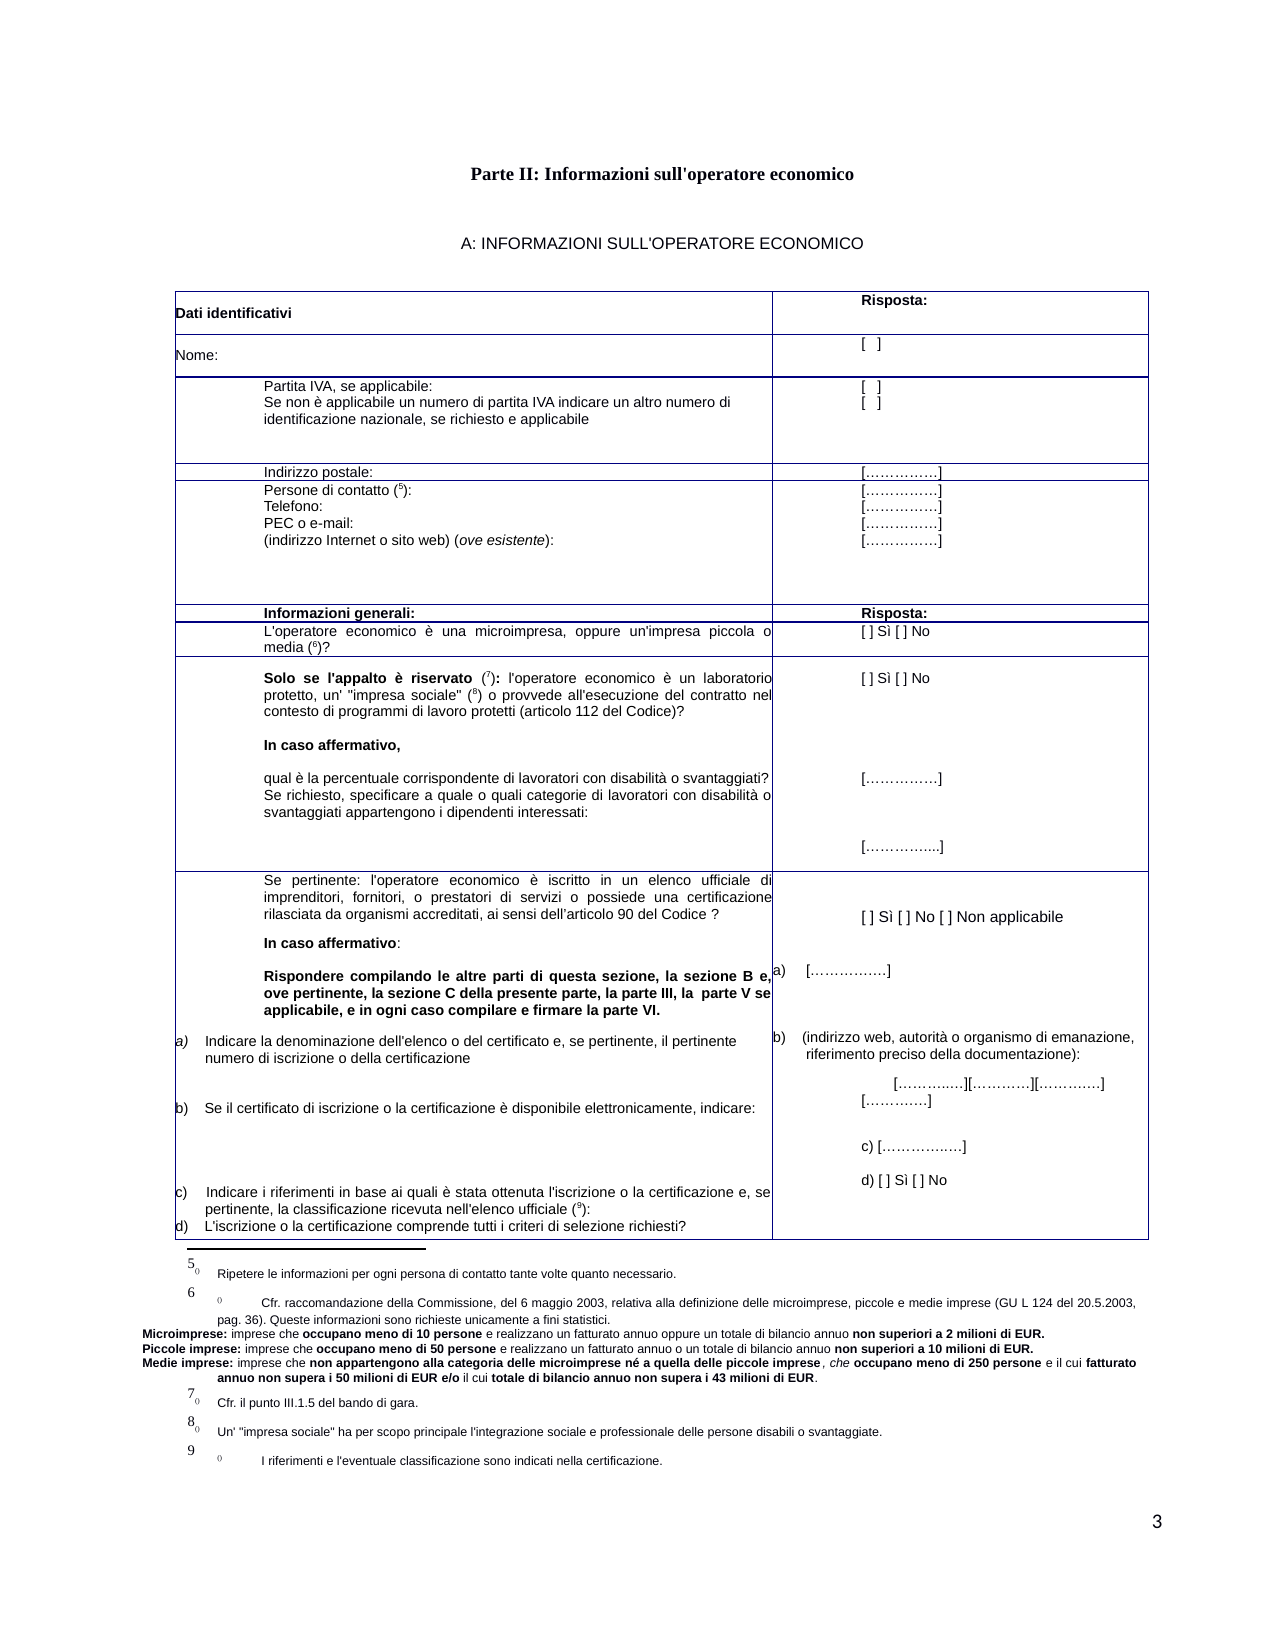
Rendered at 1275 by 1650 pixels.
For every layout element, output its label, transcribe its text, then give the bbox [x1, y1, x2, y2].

table_cell [ ] [773, 335, 1148, 376]
table_header Risposta: [773, 292, 1148, 333]
table_cell Se pertinente: l'operatore economico è iscritto in un elenco ufficiale di imprenditori, fornitori, o prestatori di servizi o possiede una certificazione rilasciata da organismi accreditati, ai sensi dell’articolo 90 del Codice ? In caso affermativo: Rispondere compilando le altre parti di questa sezione, la sezione B e, ove pertinente, la sezione C della presente parte, la parte III, la parte V se applicabile, e in ogni caso compilare e firmare la parte VI. Indicare la denominazione dell'elenco o del certificato e, se pertinente, il pertinente numero di iscrizione o della certificazione b) Se il certificato di iscrizione o la certificazione è disponibile elettronicamente, indicare: c) Indicare i riferimenti in base ai quali è stata ottenuta l'iscrizione o la certificazione e, se pertinente, la classificazione ricevuta nell'elenco ufficiale (): d) L'iscrizione o la certificazione comprende tutti i criteri di selezione richiesti? [176, 872, 772, 1238]
table_cell [ ] [ ] [773, 378, 1148, 462]
table_cell Risposta: [773, 605, 1148, 621]
table_cell Solo se l'appalto è riservato (): l'operatore economico è un laboratorio protetto, un' "impresa sociale" () o provvede all'esecuzione del contratto nel contesto di programmi di lavoro protetti (articolo 112 del Codice)? In caso affermativo, qual è la percentuale corrispondente di lavoratori con disabilità o svantaggiati? Se richiesto, specificare a quale o quali categorie di lavoratori con disabilità o svantaggiati appartengono i dipendenti interessati: [176, 657, 772, 871]
table_cell Informazioni generali: [176, 605, 772, 621]
table_cell [ ] Sì [ ] No [ ] Non applicabile [………….…] b) (indirizzo web, autorità o organismo di emanazione, riferimento preciso della documentazione): [………..…][…………][……….…][……….…] c) […………..…] d) [ ] Sì [ ] No [773, 872, 1148, 1238]
table_cell [……………] [773, 464, 1148, 480]
table_cell [ ] Sì [ ] No [773, 623, 1148, 656]
table_cell Persone di contatto (): Telefono: PEC o e-mail: (indirizzo Internet o sito web) (ove esistente): [176, 481, 772, 603]
table_cell Nome: [176, 335, 772, 376]
table_cell [ ] Sì [ ] No [……………] […………....] [773, 657, 1148, 871]
table_cell Indirizzo postale: [176, 464, 772, 480]
table_cell Partita IVA, se applicabile: Se non è applicabile un numero di partita IVA indicare un altro numero di identificazione nazionale, se richiesto e applicabile [176, 378, 772, 462]
table_cell [……………] [……………] [……………] [……………] [773, 481, 1148, 603]
table_cell L'operatore economico è una microimpresa, oppure un'impresa piccola o media ()? [176, 623, 772, 656]
title A: Informazioni sull'operatore economico [187, 234, 1137, 253]
title Parte II: Informazioni sull'operatore economico [187, 162, 1137, 184]
table_header Dati identificativi [176, 292, 772, 333]
